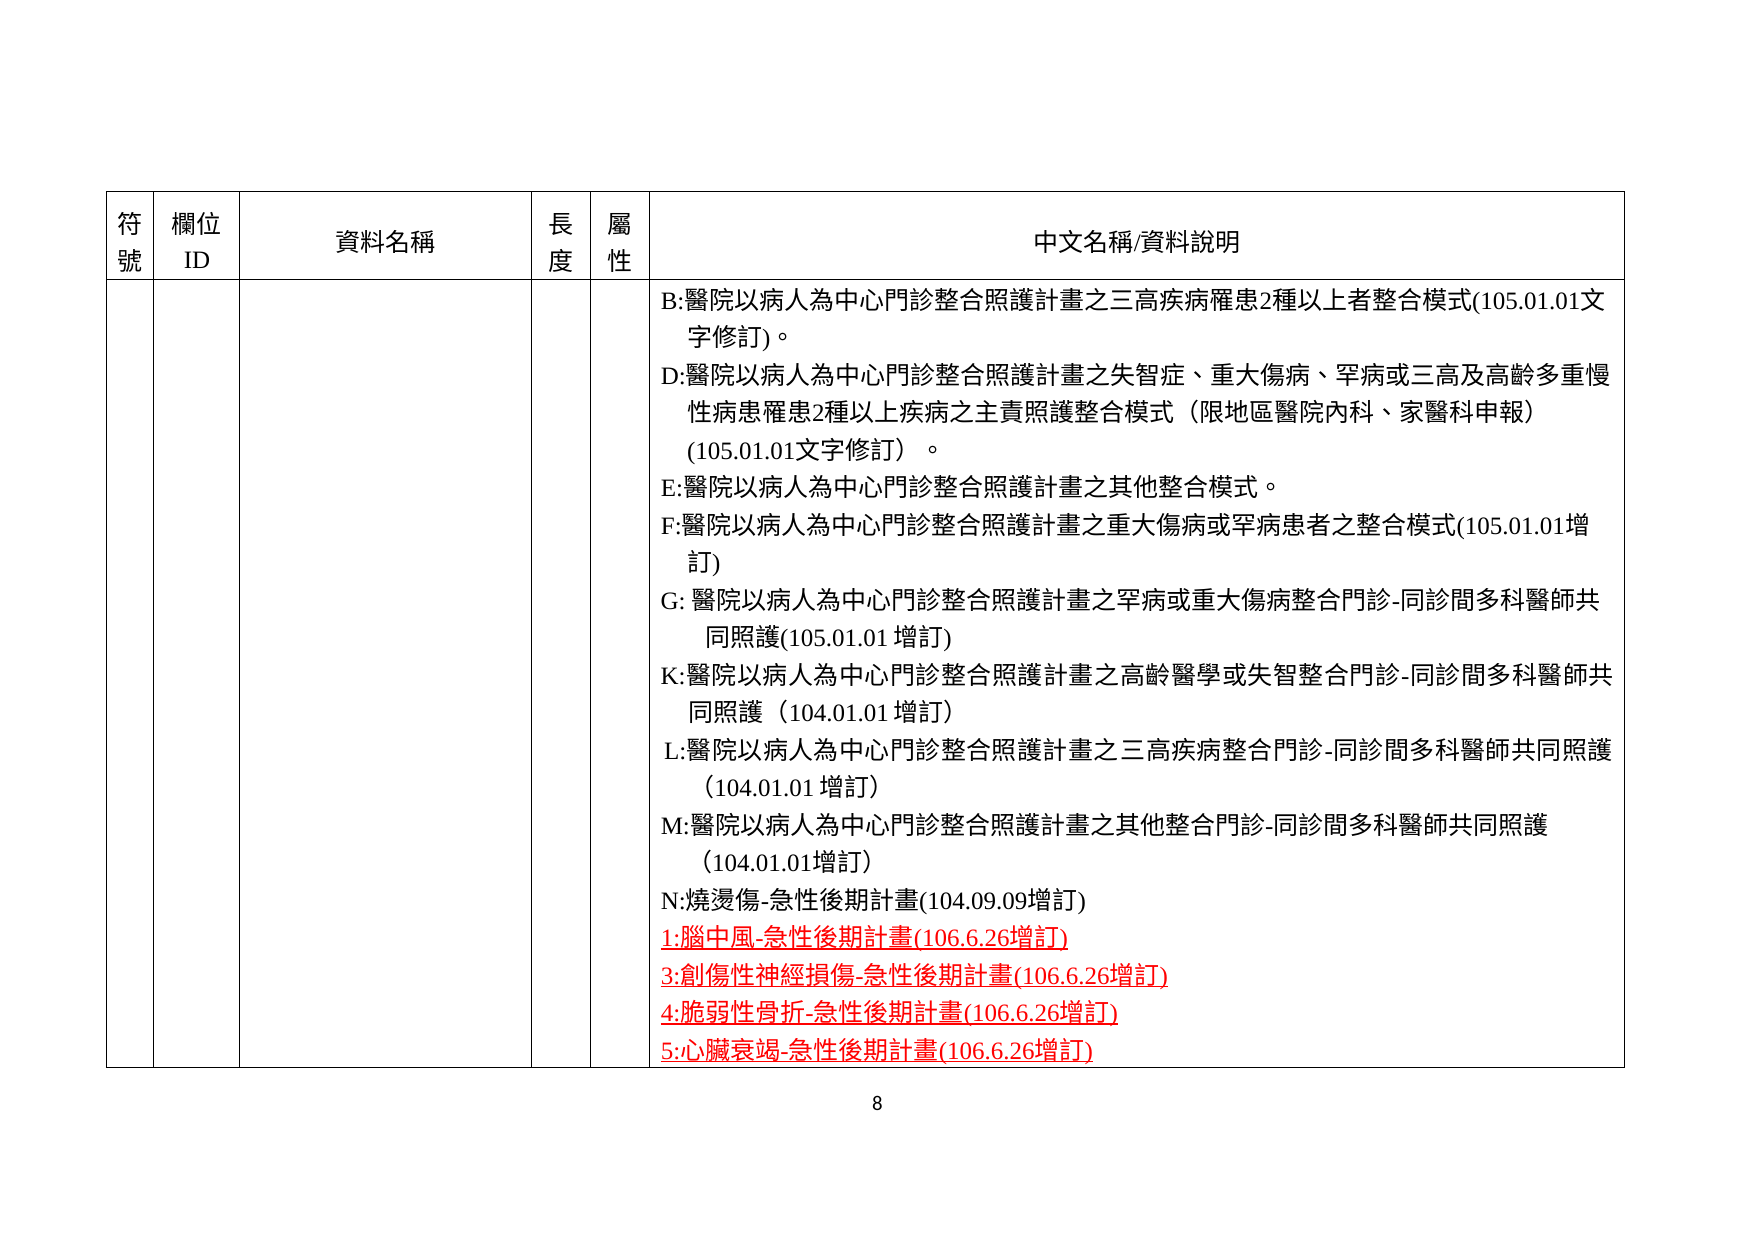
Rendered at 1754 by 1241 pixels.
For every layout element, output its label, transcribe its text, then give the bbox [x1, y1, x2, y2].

table_header 中文名稱/資料說明 [650, 192, 1624, 278]
table_header 長度 [532, 192, 590, 278]
table_header 符號 [107, 192, 153, 278]
table_cell B:醫院以病人為中心門診整合照護計畫之三高疾病罹患2種以上者整合模式(105.01.01文字修訂)。 D:醫院以病人為中心門診整合照護計畫之失智症、重大傷病、罕病或三高及高齡多重慢性病患罹患2種以上疾病之主責照護整合模式（限地區醫院內科、家醫科申報）(105.01.01文字修訂）。 E:醫院以病人為中心門診整合照護計畫之其他整合模式。 F:醫院以病人為中心門診整合照護計畫之重大傷病或罕病患者之整合模式(105.01.01增訂) G: 醫院以病人為中心門診整合照護計畫之罕病或重大傷病整合門診-同診間多科醫師共同照護(105.01.01增訂) K:醫院以病人為中心門診整合照護計畫之高齡醫學或失智整合門診-同診間多科醫師共同照護（104.01.01增訂） L:醫院以病人為中心門診整合照護計畫之三高疾病整合門診-同診間多科醫師共同照護（104.01.01增訂） M:醫院以病人為中心門診整合照護計畫之其他整合門診-同診間多科醫師共同照護（104.01.01增訂） N:燒燙傷-急性後期計畫(104.09.09增訂) 1:腦中風-急性後期計畫(106.6.26增訂) 3:創傷性神經損傷-急性後期計畫(106.6.26增訂) 4:脆弱性骨折-急性後期計畫(106.6.26增訂) 5:心臟衰竭-急性後期計畫(106.6.26增訂) [650, 280, 1624, 1067]
table_cell [240, 280, 531, 1067]
table_cell [591, 280, 649, 1067]
table_cell [107, 280, 153, 1067]
table_header 欄位ID [154, 192, 239, 278]
table_cell [532, 280, 590, 1067]
table_header 屬性 [591, 192, 649, 278]
table_cell [154, 280, 239, 1067]
table_header 資料名稱 [240, 192, 531, 278]
